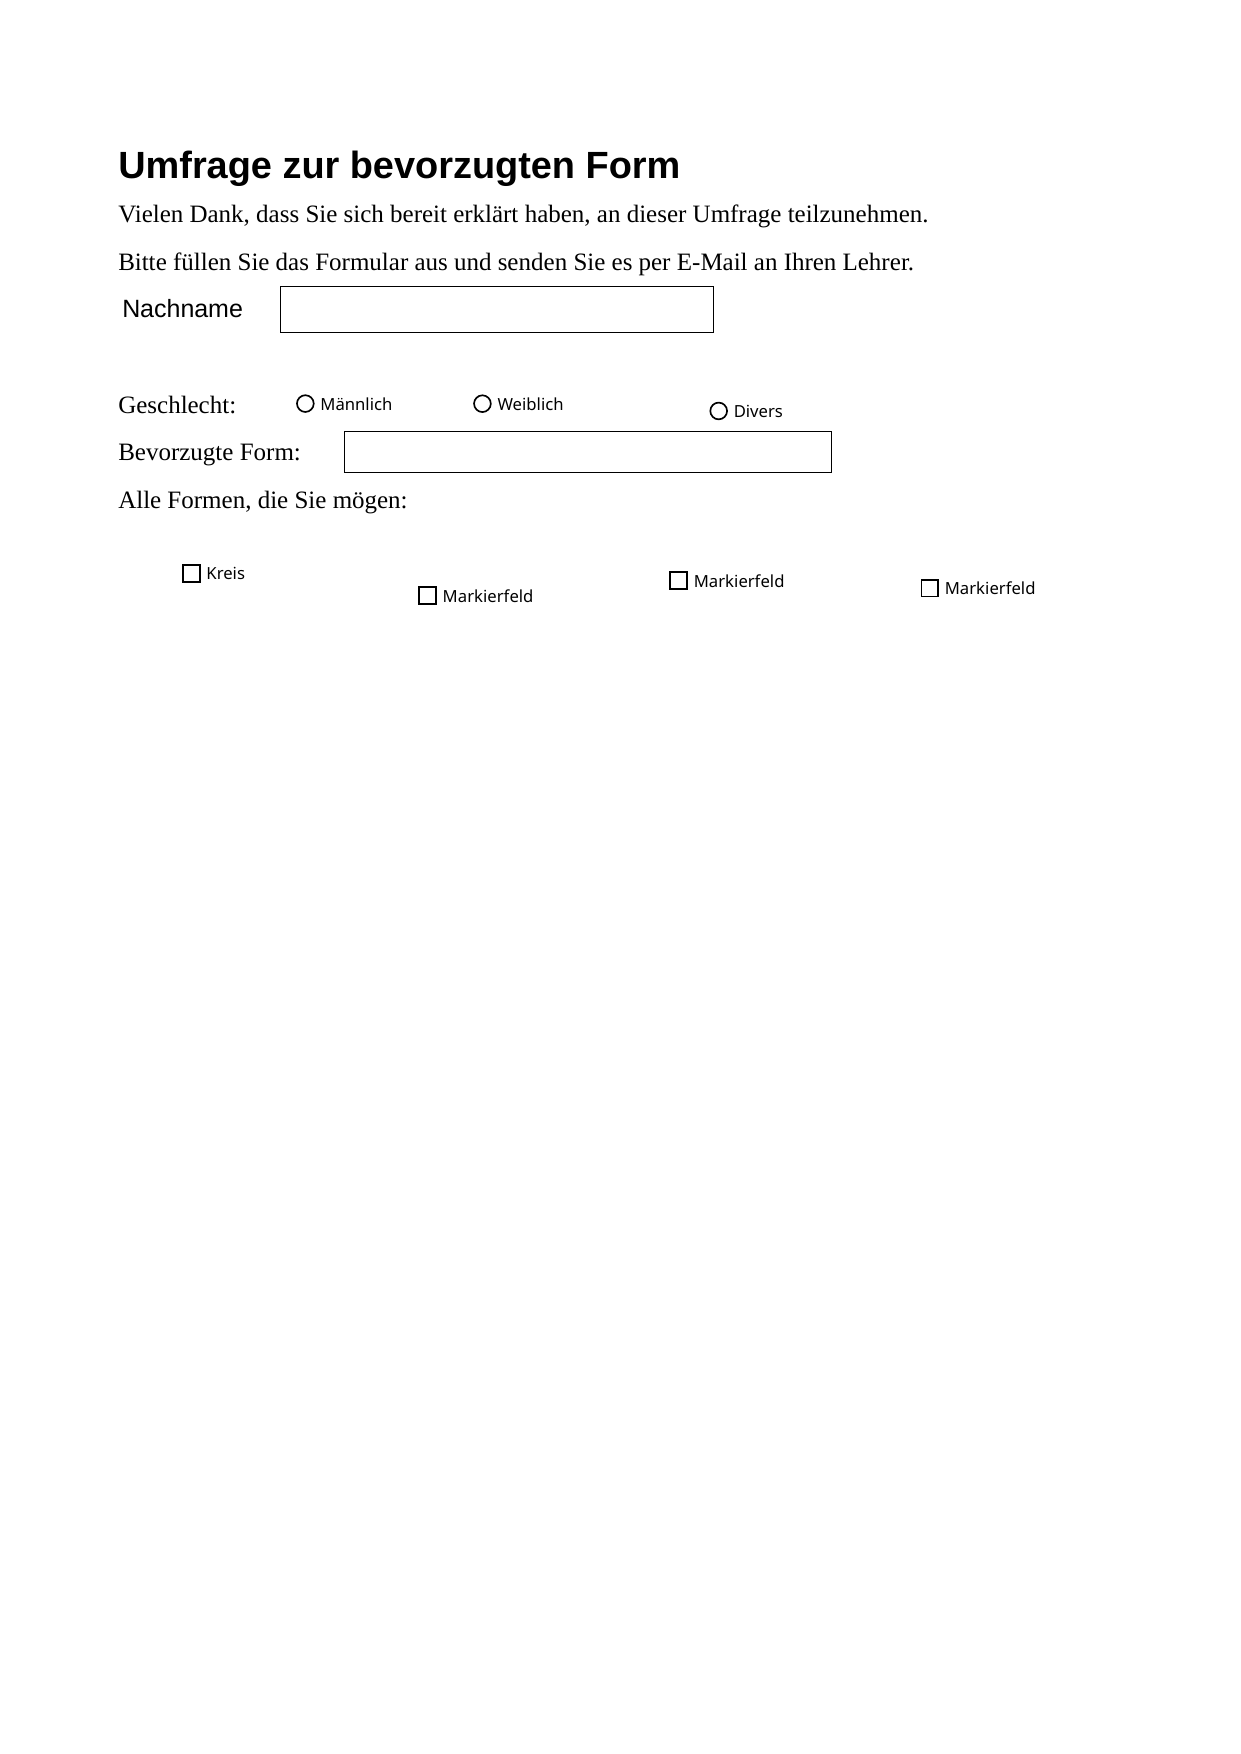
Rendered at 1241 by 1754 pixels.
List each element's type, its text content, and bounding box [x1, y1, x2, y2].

text [886, 390, 1122, 418]
text Bevorzugte Form: [118, 437, 344, 466]
text Alle Formen, die Sie mögen: [118, 485, 1122, 514]
text Vielen Dank, dass Sie sich bereit erklärt haben, an dieser Umfrage teilzunehmen. [118, 199, 1122, 228]
text Bitte füllen Sie das Formular aus und senden Sie es per E-Mail an Ihren Lehrer. [118, 247, 1122, 276]
text Geschlecht: [118, 390, 295, 418]
subtitle Umfrage zur bevorzugten Form [118, 143, 1122, 187]
text [620, 390, 709, 418]
text [832, 437, 1122, 466]
